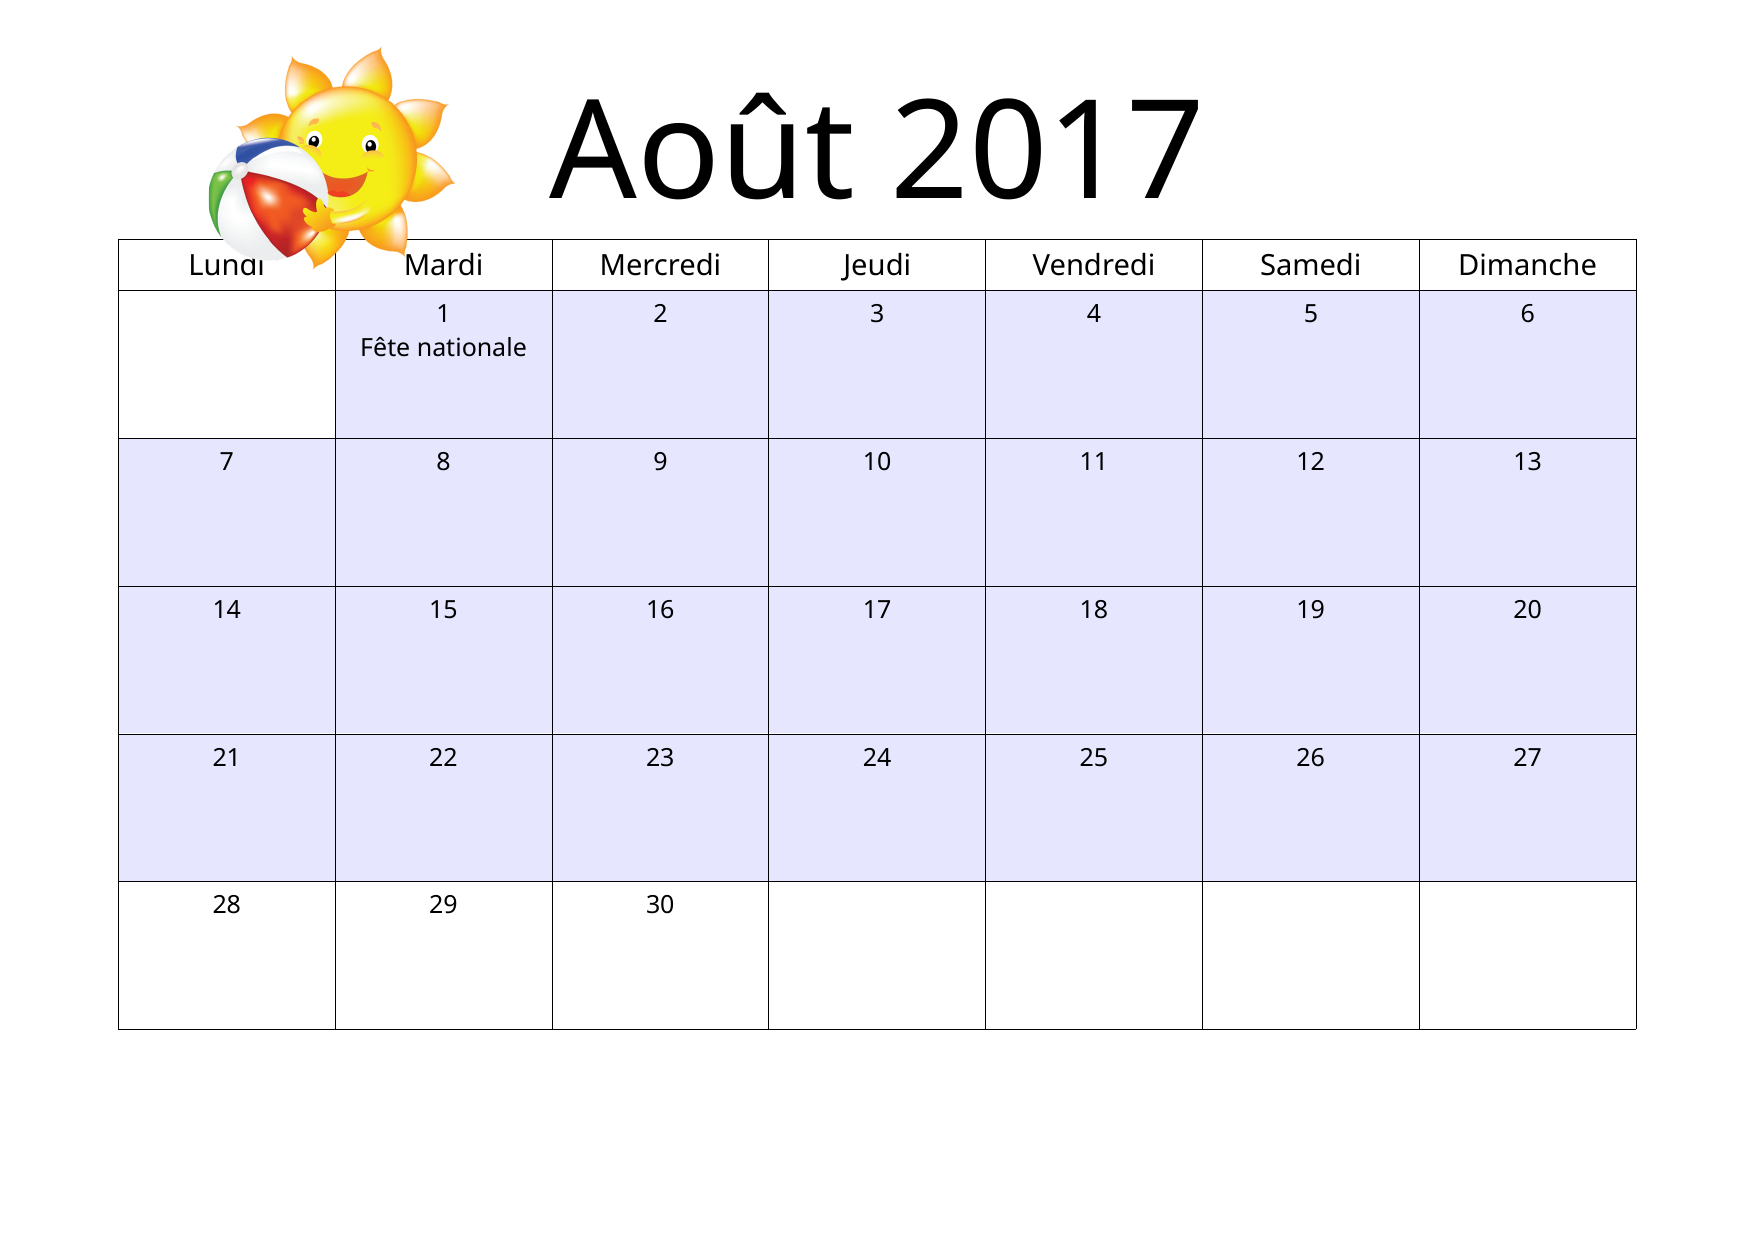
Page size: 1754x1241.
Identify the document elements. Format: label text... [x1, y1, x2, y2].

table_cell [119, 291, 335, 438]
table_cell 20 [1420, 587, 1636, 733]
table_cell 2 [553, 291, 768, 438]
table_cell 12 [1203, 439, 1419, 586]
table_cell 22 [336, 735, 552, 881]
table_header Mercredi [553, 240, 768, 290]
table_cell 9 [553, 439, 768, 586]
table_cell 3 [769, 291, 985, 438]
table_cell [1203, 882, 1419, 1029]
table_cell 11 [986, 439, 1202, 586]
table_cell 1 Fête nationale [336, 291, 552, 438]
table_header Vendredi [986, 240, 1202, 290]
table_cell 26 [1203, 735, 1419, 881]
table_header Samedi [1203, 240, 1419, 290]
table_header Mardi [336, 240, 552, 290]
table_header Jeudi [769, 240, 985, 290]
table_cell [986, 882, 1202, 1029]
table_cell 25 [986, 735, 1202, 881]
table_cell 17 [769, 587, 985, 733]
table_cell 10 [769, 439, 985, 586]
table_cell [769, 882, 985, 1029]
table_cell 16 [553, 587, 768, 733]
table_cell 19 [1203, 587, 1419, 733]
table_cell 24 [769, 735, 985, 881]
table_cell 18 [986, 587, 1202, 733]
table_cell 13 [1420, 439, 1636, 586]
table_cell 5 [1203, 291, 1419, 438]
table_cell 15 [336, 587, 552, 733]
table_header Lundi [119, 240, 335, 290]
text [118, 52, 208, 239]
table_cell 8 [336, 439, 552, 586]
table_cell 7 [119, 439, 335, 586]
table_cell 23 [553, 735, 768, 881]
table_cell 6 [1420, 291, 1636, 438]
table_cell 27 [1420, 735, 1636, 881]
table_cell 4 [986, 291, 1202, 438]
table_cell 30 [553, 882, 768, 1029]
table_cell [1420, 882, 1636, 1029]
table_cell 21 [119, 735, 335, 881]
text Août 2017 [455, 52, 1636, 239]
picture [208, 46, 455, 270]
table_cell 28 [119, 882, 335, 1029]
table_header Dimanche [1420, 240, 1636, 290]
table_cell 29 [336, 882, 552, 1029]
table_cell 14 [119, 587, 335, 733]
